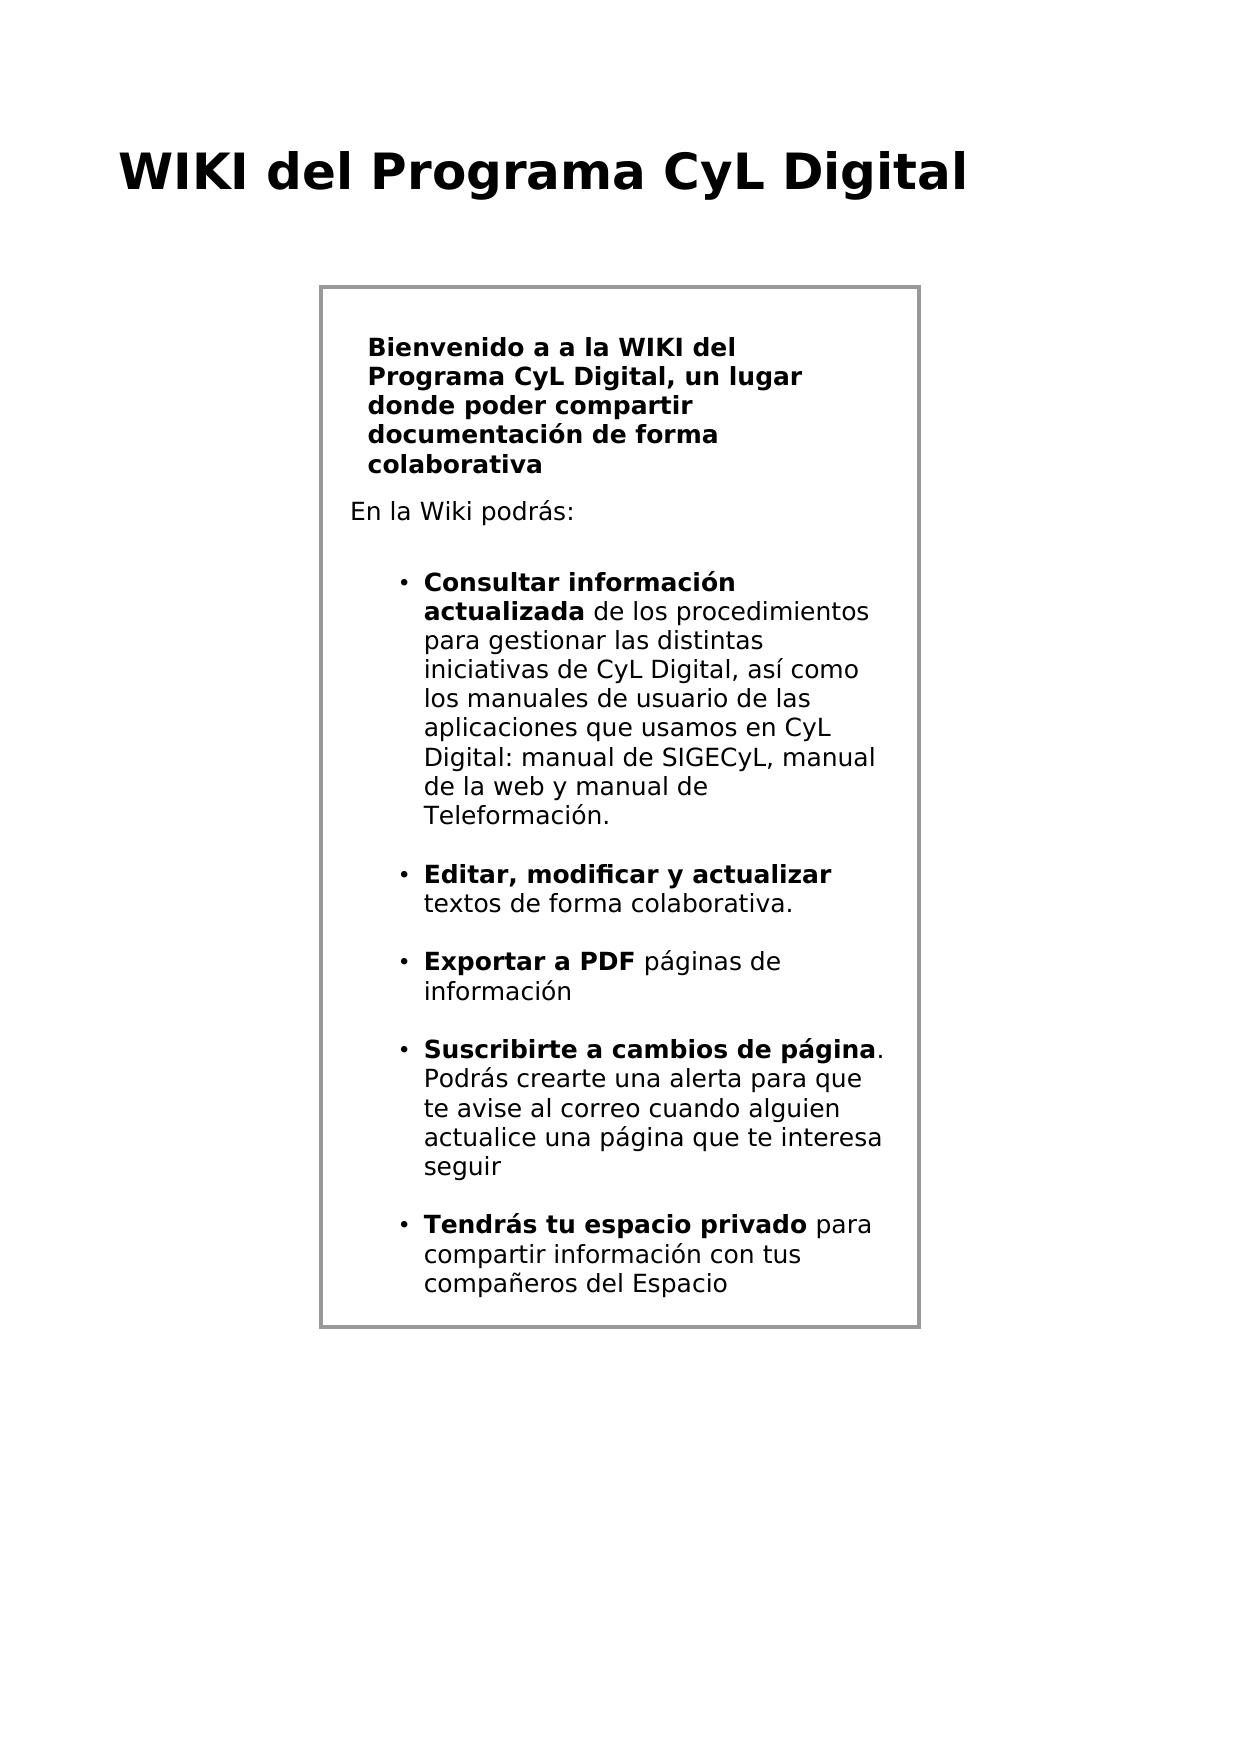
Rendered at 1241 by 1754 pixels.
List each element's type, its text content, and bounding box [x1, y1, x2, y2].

table_header Bienvenido a a la WIKI del Programa CyL Digital, un lugar donde poder compartir documentación de forma colaborativa En la Wiki podrás: Consultar información actualizada de los procedimientos para gestionar las distintas iniciativas de CyL Digital, así como los manuales de usuario de las aplicaciones que usamos en CyL Digital: manual de SIGECyL, manual de la web y manual de Teleformación. Editar, modificar y actualizar textos de forma colaborativa. Exportar a PDF páginas de información Suscribirte a cambios de página. Podrás crearte una alerta para que te avise al correo cuando alguien actualice una página que te interesa seguir Tendrás tu espacio privado para compartir información con tus compañeros del Espacio [332, 298, 908, 1316]
subtitle WIKI del Programa CyL Digital [118, 143, 1122, 201]
